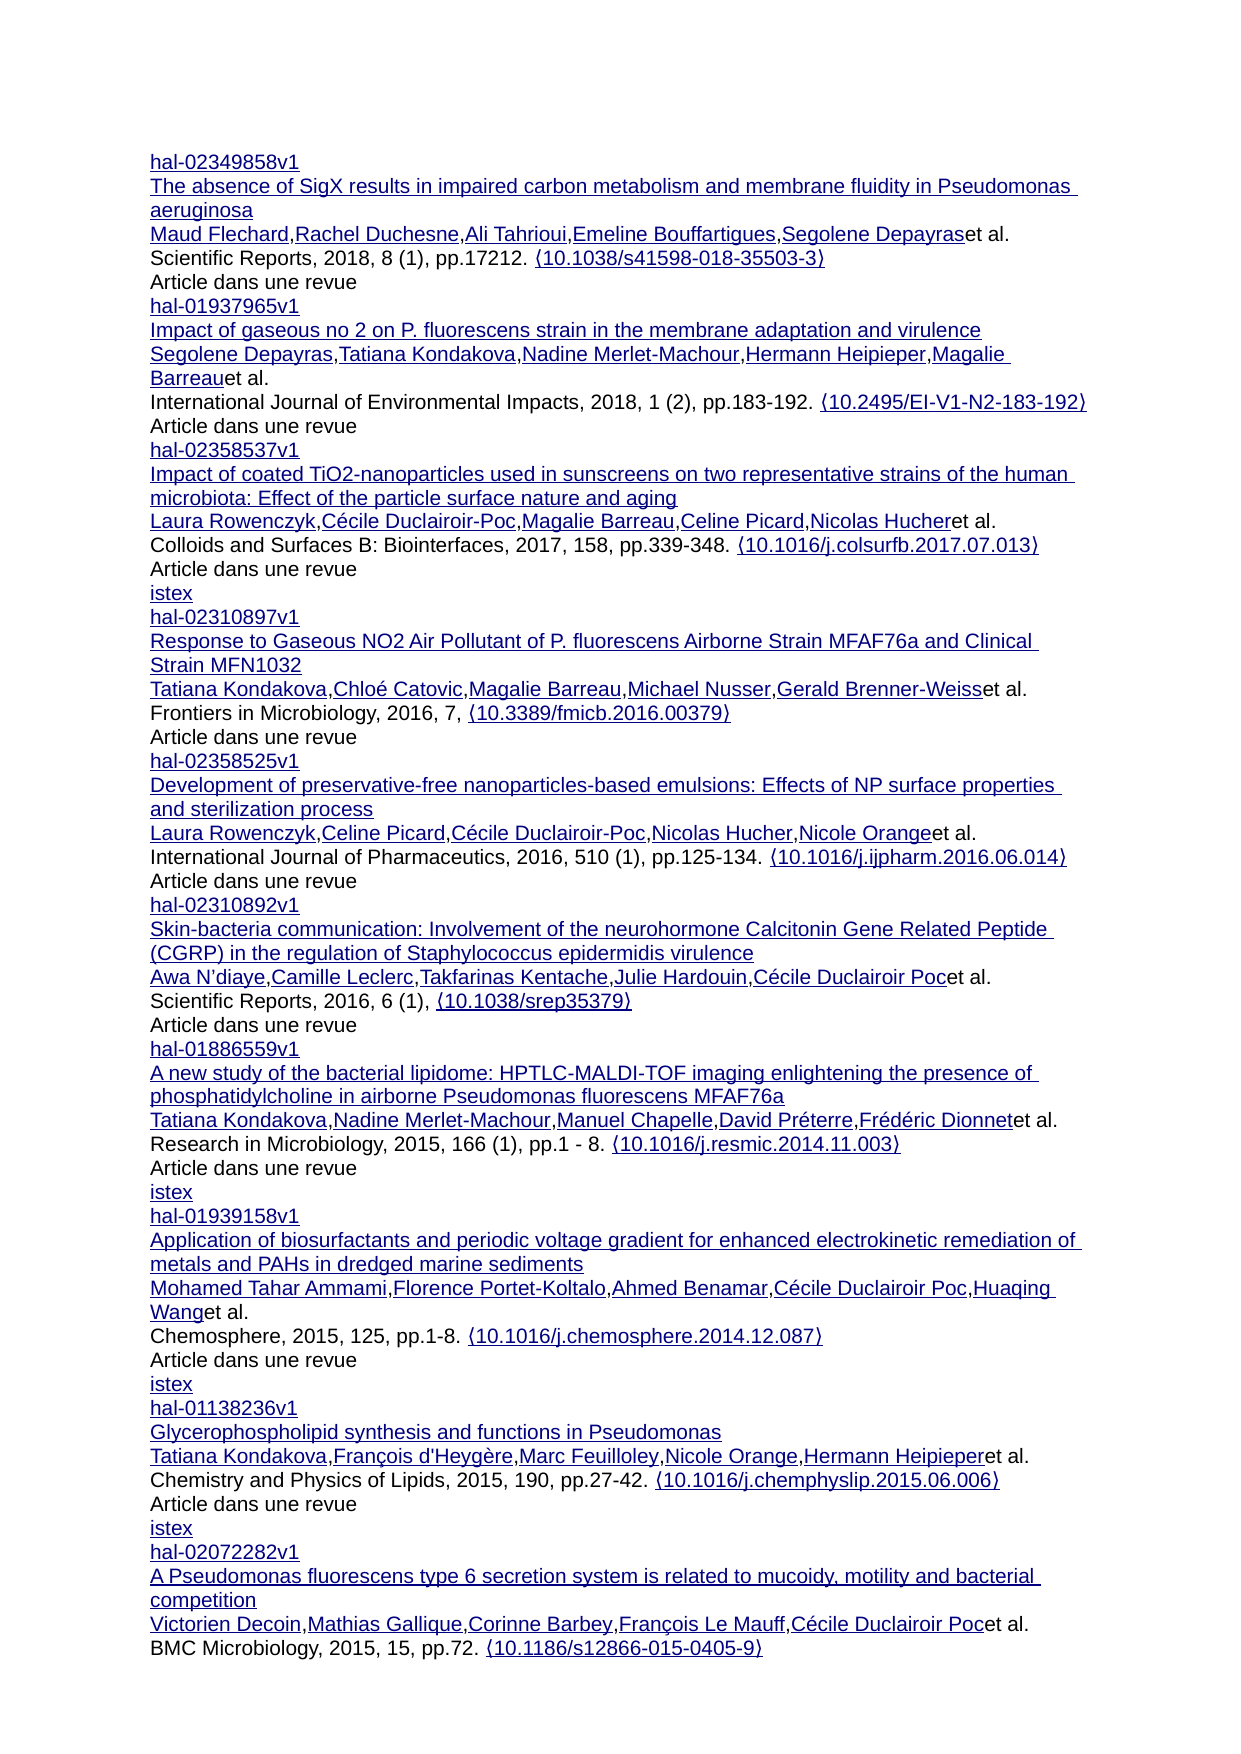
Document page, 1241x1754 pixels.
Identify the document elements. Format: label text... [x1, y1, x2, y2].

table_cell Glycerophospholipid synthesis and functions in Pseudomonas Tatiana Kondakova,François d'Heygère,Marc Feuilloley,Nicole Orange,Hermann Heipieperet al. Chemistry and Physics of Lipids, 2015, 190, pp.27-42. ⟨10.1016/j.chemphyslip.2015.06.006⟩ Article dans une revue istex hal-02072282v1 [150, 1420, 1090, 1563]
table_cell Impact of gaseous no 2 on P. fluorescens strain in the membrane adaptation and virulence Segolene Depayras,Tatiana Kondakova,Nadine Merlet-Machour,Hermann Heipieper,Magalie Barreauet al. International Journal of Environmental Impacts, 2018, 1 (2), pp.183-192. ⟨10.2495/EI-V1-N2-183-192⟩ Article dans une revue hal-02358537v1 [150, 318, 1090, 461]
table_cell Development of preservative-free nanoparticles-based emulsions: Effects of NP surface properties and sterilization process Laura Rowenczyk,Celine Picard,Cécile Duclairoir-Poc,Nicolas Hucher,Nicole Orangeet al. International Journal of Pharmaceutics, 2016, 510 (1), pp.125-134. ⟨10.1016/j.ijpharm.2016.06.014⟩ Article dans une revue hal-02310892v1 [150, 773, 1090, 917]
table_cell The absence of SigX results in impaired carbon metabolism and membrane fluidity in Pseudomonas aeruginosa Maud Flechard,Rachel Duchesne,Ali Tahrioui,Emeline Bouffartigues,Segolene Depayraset al. Scientific Reports, 2018, 8 (1), pp.17212. ⟨10.1038/s41598-018-35503-3⟩ Article dans une revue hal-01937965v1 [150, 174, 1090, 318]
table_cell Skin-bacteria communication: Involvement of the neurohormone Calcitonin Gene Related Peptide (CGRP) in the regulation of Staphylococcus epidermidis virulence Awa N’diaye,Camille Leclerc,Takfarinas Kentache,Julie Hardouin,Cécile Duclairoir Pocet al. Scientific Reports, 2016, 6 (1), ⟨10.1038/srep35379⟩ Article dans une revue hal-01886559v1 [150, 917, 1090, 1060]
table_cell Impact of coated TiO2-nanoparticles used in sunscreens on two representative strains of the human microbiota: Effect of the particle surface nature and aging Laura Rowenczyk,Cécile Duclairoir-Poc,Magalie Barreau,Celine Picard,Nicolas Hucheret al. Colloids and Surfaces B: Biointerfaces, 2017, 158, pp.339-348. ⟨10.1016/j.colsurfb.2017.07.013⟩ Article dans une revue istex hal-02310897v1 [150, 461, 1090, 629]
table_cell Response to Gaseous NO2 Air Pollutant of P. fluorescens Airborne Strain MFAF76a and Clinical Strain MFN1032 Tatiana Kondakova,Chloé Catovic,Magalie Barreau,Michael Nusser,Gerald Brenner-Weisset al. Frontiers in Microbiology, 2016, 7, ⟨10.3389/fmicb.2016.00379⟩ Article dans une revue hal-02358525v1 [150, 629, 1090, 773]
table_cell hal-02349858v1 [150, 150, 1090, 174]
table_cell Application of biosurfactants and periodic voltage gradient for enhanced electrokinetic remediation of metals and PAHs in dredged marine sediments Mohamed Tahar Ammami,Florence Portet-Koltalo,Ahmed Benamar,Cécile Duclairoir Poc,Huaqing Wanget al. Chemosphere, 2015, 125, pp.1-8. ⟨10.1016/j.chemosphere.2014.12.087⟩ Article dans une revue istex hal-01138236v1 [150, 1228, 1090, 1420]
table_cell A new study of the bacterial lipidome: HPTLC-MALDI-TOF imaging enlightening the presence of phosphatidylcholine in airborne Pseudomonas fluorescens MFAF76a Tatiana Kondakova,Nadine Merlet-Machour,Manuel Chapelle,David Préterre,Frédéric Dionnetet al. Research in Microbiology, 2015, 166 (1), pp.1 - 8. ⟨10.1016/j.resmic.2014.11.003⟩ Article dans une revue istex hal-01939158v1 [150, 1060, 1090, 1228]
table_cell A Pseudomonas fluorescens type 6 secretion system is related to mucoidy, motility and bacterial competition Victorien Decoin,Mathias Gallique,Corinne Barbey,François Le Mauff,Cécile Duclairoir Pocet al. BMC Microbiology, 2015, 15, pp.72. ⟨10.1186/s12866-015-0405-9⟩ [150, 1564, 1090, 1659]
